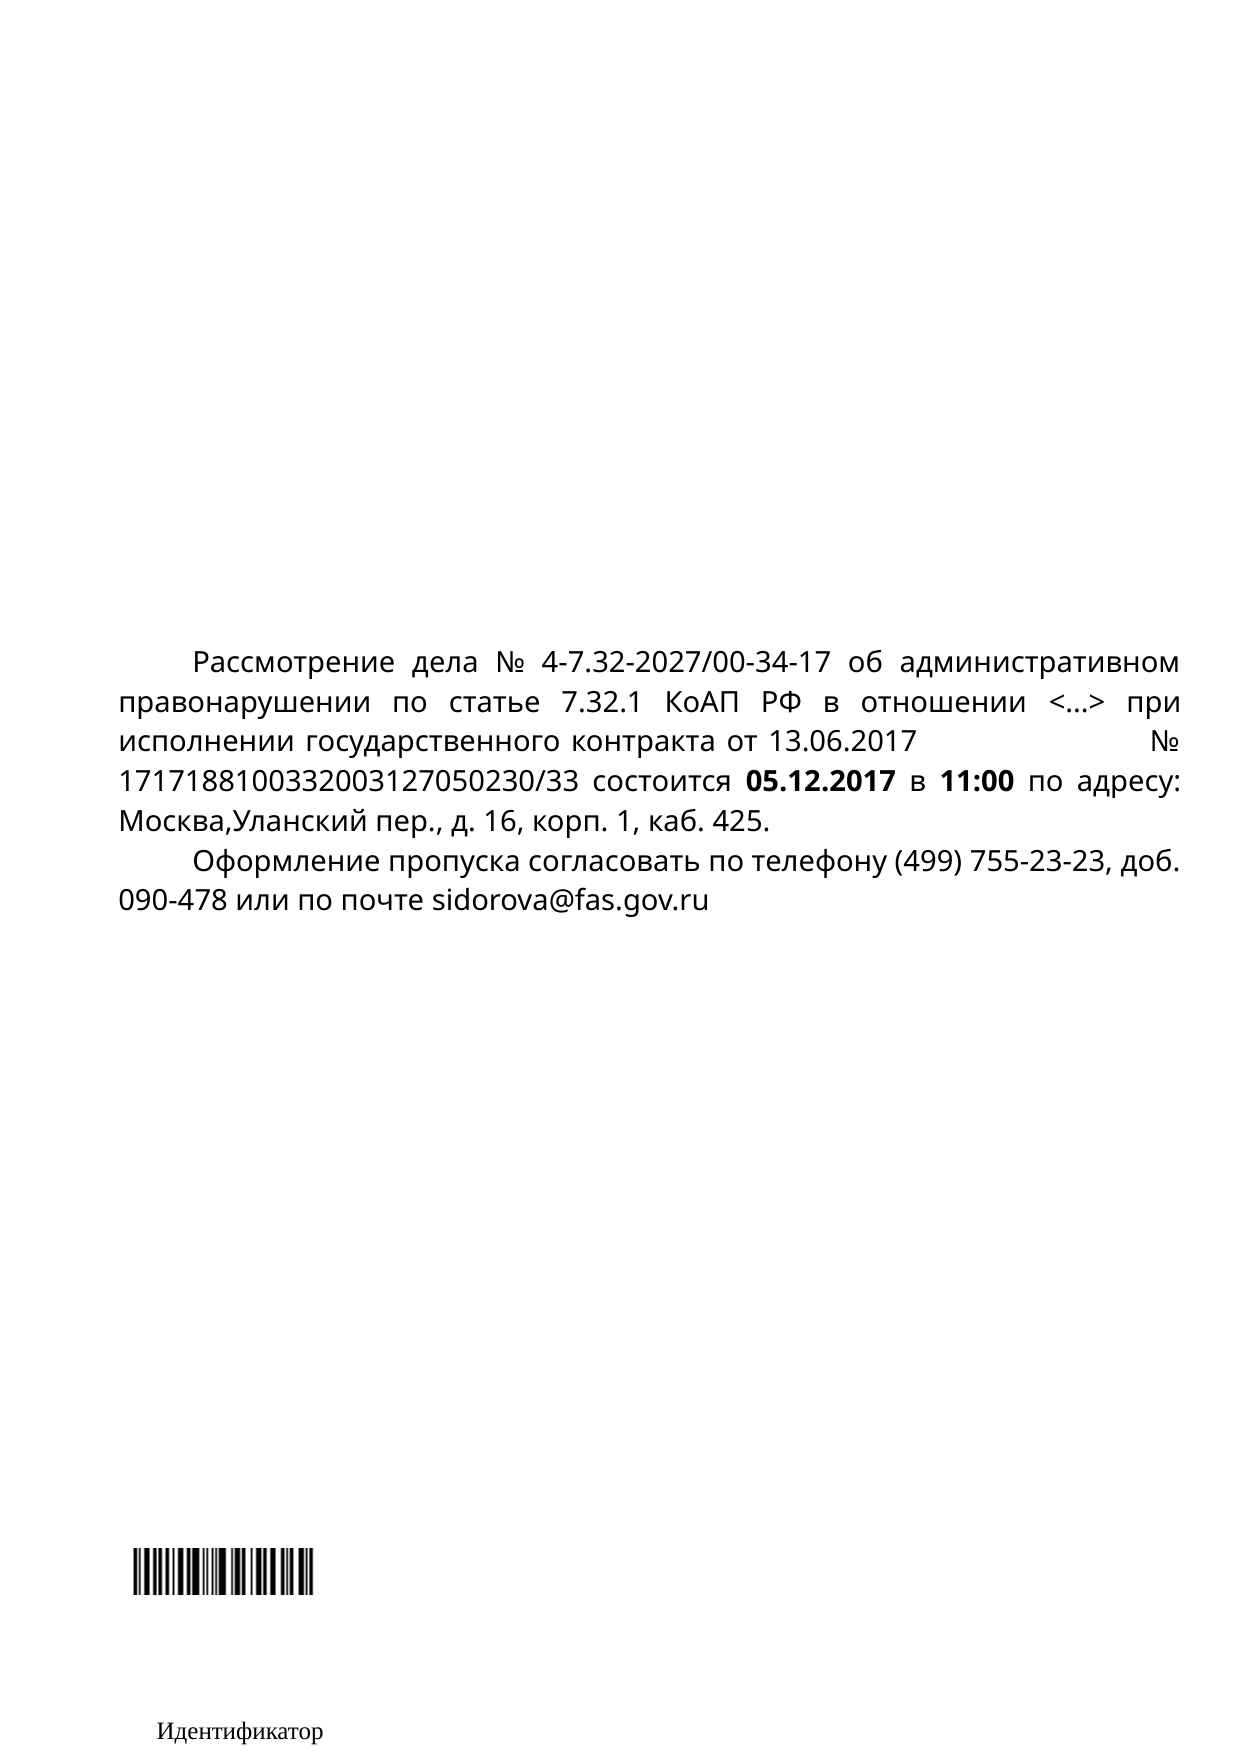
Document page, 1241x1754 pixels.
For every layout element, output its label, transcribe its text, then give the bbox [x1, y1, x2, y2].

table_header [832, 999, 1182, 1178]
table_cell [118, 1178, 554, 1223]
text Рассмотрение дела № 4-7.32-2027/00-34-17 об административном правонарушении по статье 7.32.1 КоАП РФ в отношении <...> при исполнении государственного контракта от 13.06.2017 № 1717188100332003127050230/33 состоится 05.12.2017 в 11:00 по адресу: Москва,Уланский пер., д. 16, корп. 1, каб. 425. [118, 641, 1181, 840]
table_header [118, 999, 554, 1178]
table_cell [832, 1178, 1182, 1223]
picture [118, 1548, 331, 1595]
table_header [664, 147, 1181, 584]
table_cell [554, 1178, 832, 1223]
text Оформление пропуска согласовать по телефону (499) 755-23-23, доб. 090-478 или по почте sidorova@fas.gov.ru [118, 840, 1181, 919]
table_header [554, 999, 832, 1178]
